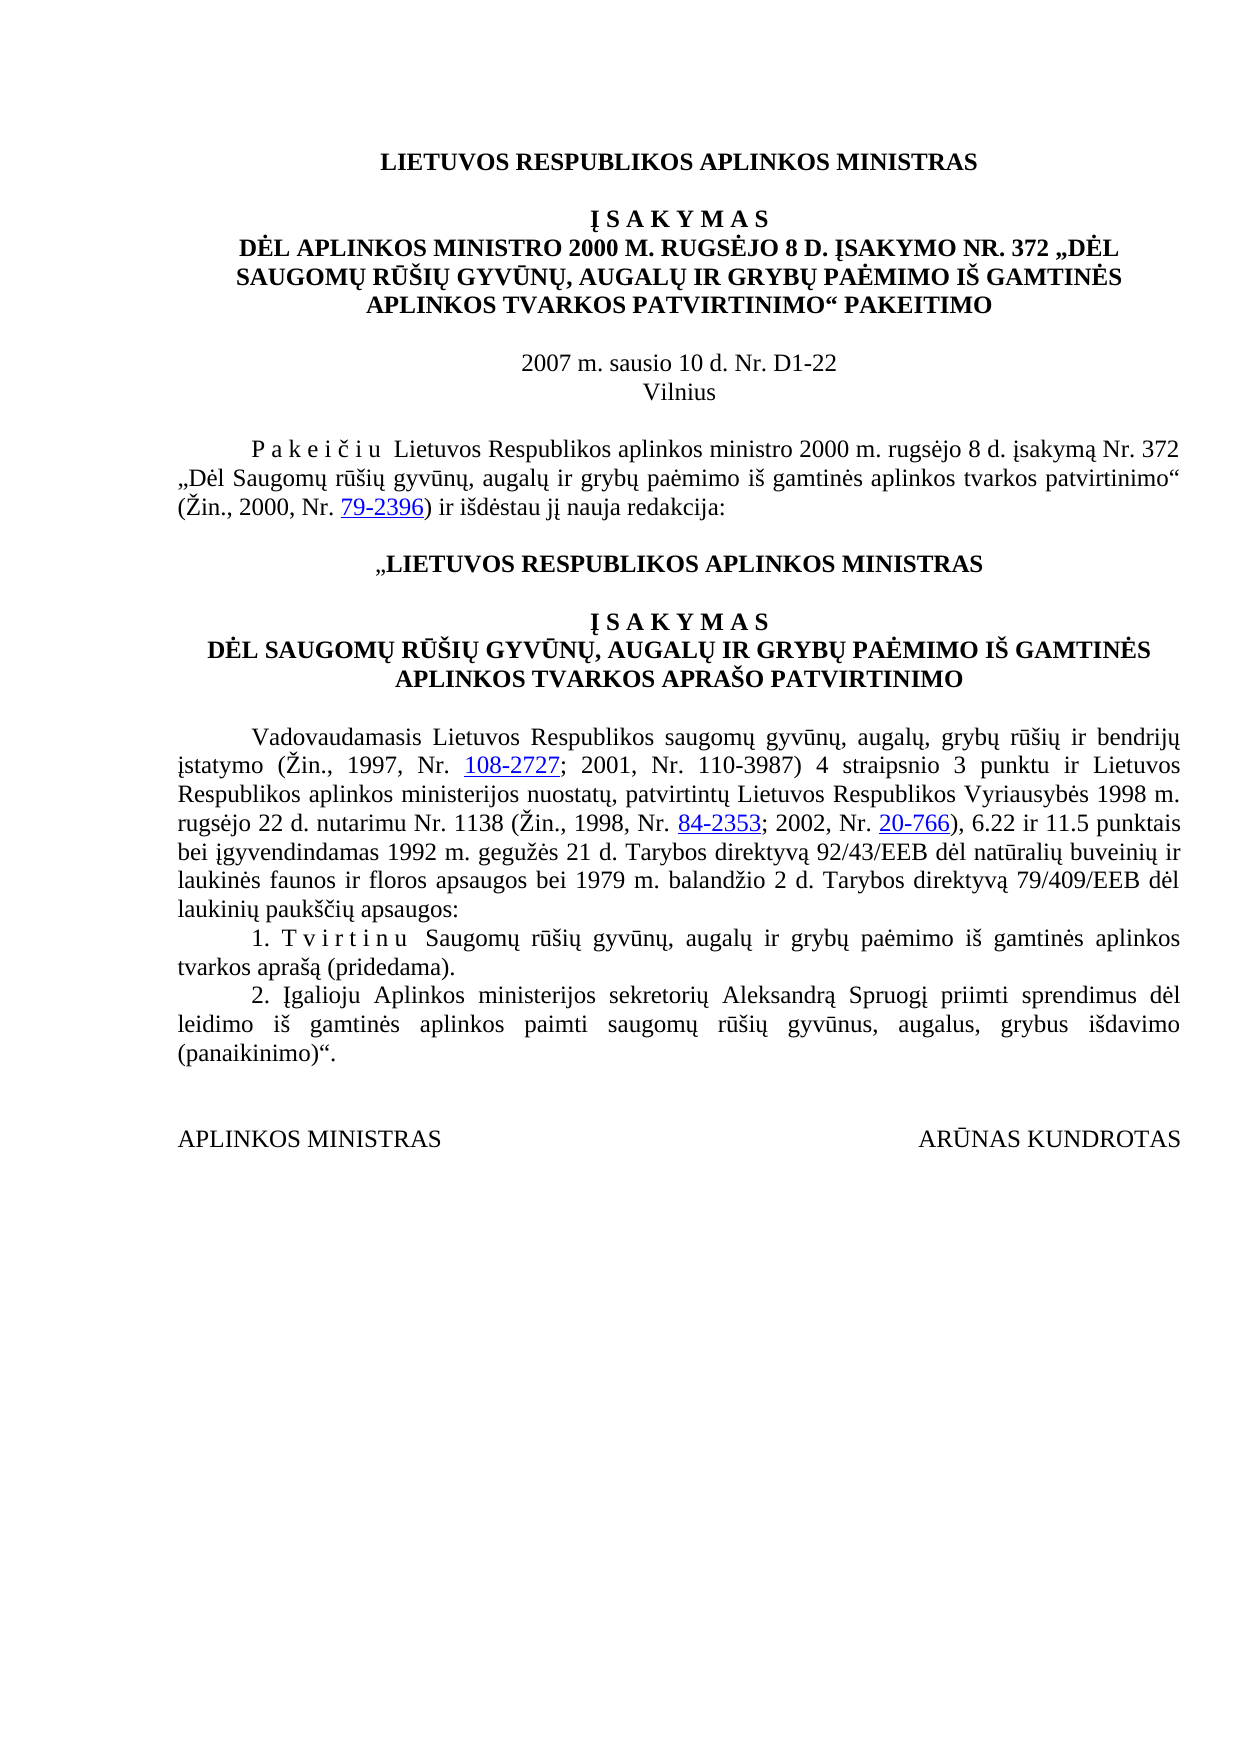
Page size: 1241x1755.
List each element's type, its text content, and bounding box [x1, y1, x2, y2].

text 2. Įgalioju Aplinkos ministerijos sekretorių Aleksandrą Spruogį priimti sprendimus dėl leidimo iš gamtinės aplinkos paimti saugomų rūšių gyvūnus, augalus, grybus išdavimo (panaikinimo)“. [177, 981, 1181, 1067]
text 1. Tvirtinu Saugomų rūšių gyvūnų, augalų ir grybų paėmimo iš gamtinės aplinkos tvarkos aprašą (pridedama). [177, 923, 1181, 981]
text DĖL SAUGOMŲ RŪŠIŲ GYVŪNŲ, AUGALŲ IR GRYBŲ PAĖMIMO IŠ GAMTINĖS APLINKOS TVARKOS APRAŠO PATVIRTINIMO [177, 636, 1181, 693]
text 2007 m. sausio 10 d. Nr. D1-22 [177, 348, 1181, 377]
text LIETUVOS RESPUBLIKOS APLINKOS MINISTRAS [177, 147, 1181, 176]
text Į S A K Y M A S [177, 204, 1181, 233]
text Vilnius [177, 377, 1181, 406]
text Pakeičiu Lietuvos Respublikos aplinkos ministro 2000 m. rugsėjo 8 d. įsakymą Nr. 372 „Dėl Saugomų rūšių gyvūnų, augalų ir grybų paėmimo iš gamtinės aplinkos tvarkos patvirtinimo“ (Žin., 2000, Nr. 79-2396) ir išdėstau jį nauja redakcija: [177, 434, 1181, 521]
text APLINKOS MINISTRAS ARŪNAS KUNDROTAS [177, 1124, 1181, 1153]
text ĮSAKYMAS [177, 607, 1181, 636]
text „LIETUVOS RESPUBLIKOS APLINKOS MINISTRAS [177, 549, 1181, 578]
text DĖL APLINKOS MINISTRO 2000 M. RUGSĖJO 8 D. ĮSAKYMO NR. 372 „DĖL SAUGOMŲ RŪŠIŲ GYVŪNŲ, AUGALŲ IR GRYBŲ PAĖMIMO IŠ GAMTINĖS APLINKOS TVARKOS PATVIRTINIMO“ PAKEITIMO [177, 233, 1181, 319]
text Vadovaudamasis Lietuvos Respublikos saugomų gyvūnų, augalų, grybų rūšių ir bendrijų įstatymo (Žin., 1997, Nr. 108-2727; 2001, Nr. 110-3987) 4 straipsnio 3 punktu ir Lietuvos Respublikos aplinkos ministerijos nuostatų, patvirtintų Lietuvos Respublikos Vyriausybės 1998 m. rugsėjo 22 d. nutarimu Nr. 1138 (Žin., 1998, Nr. 84-2353; 2002, Nr. 20-766), 6.22 ir 11.5 punktais bei įgyvendindamas 1992 m. gegužės 21 d. Tarybos direktyvą 92/43/EEB dėl natūralių buveinių ir laukinės faunos ir floros apsaugos bei 1979 m. balandžio 2 d. Tarybos direktyvą 79/409/EEB dėl laukinių paukščių apsaugos: [177, 722, 1181, 923]
